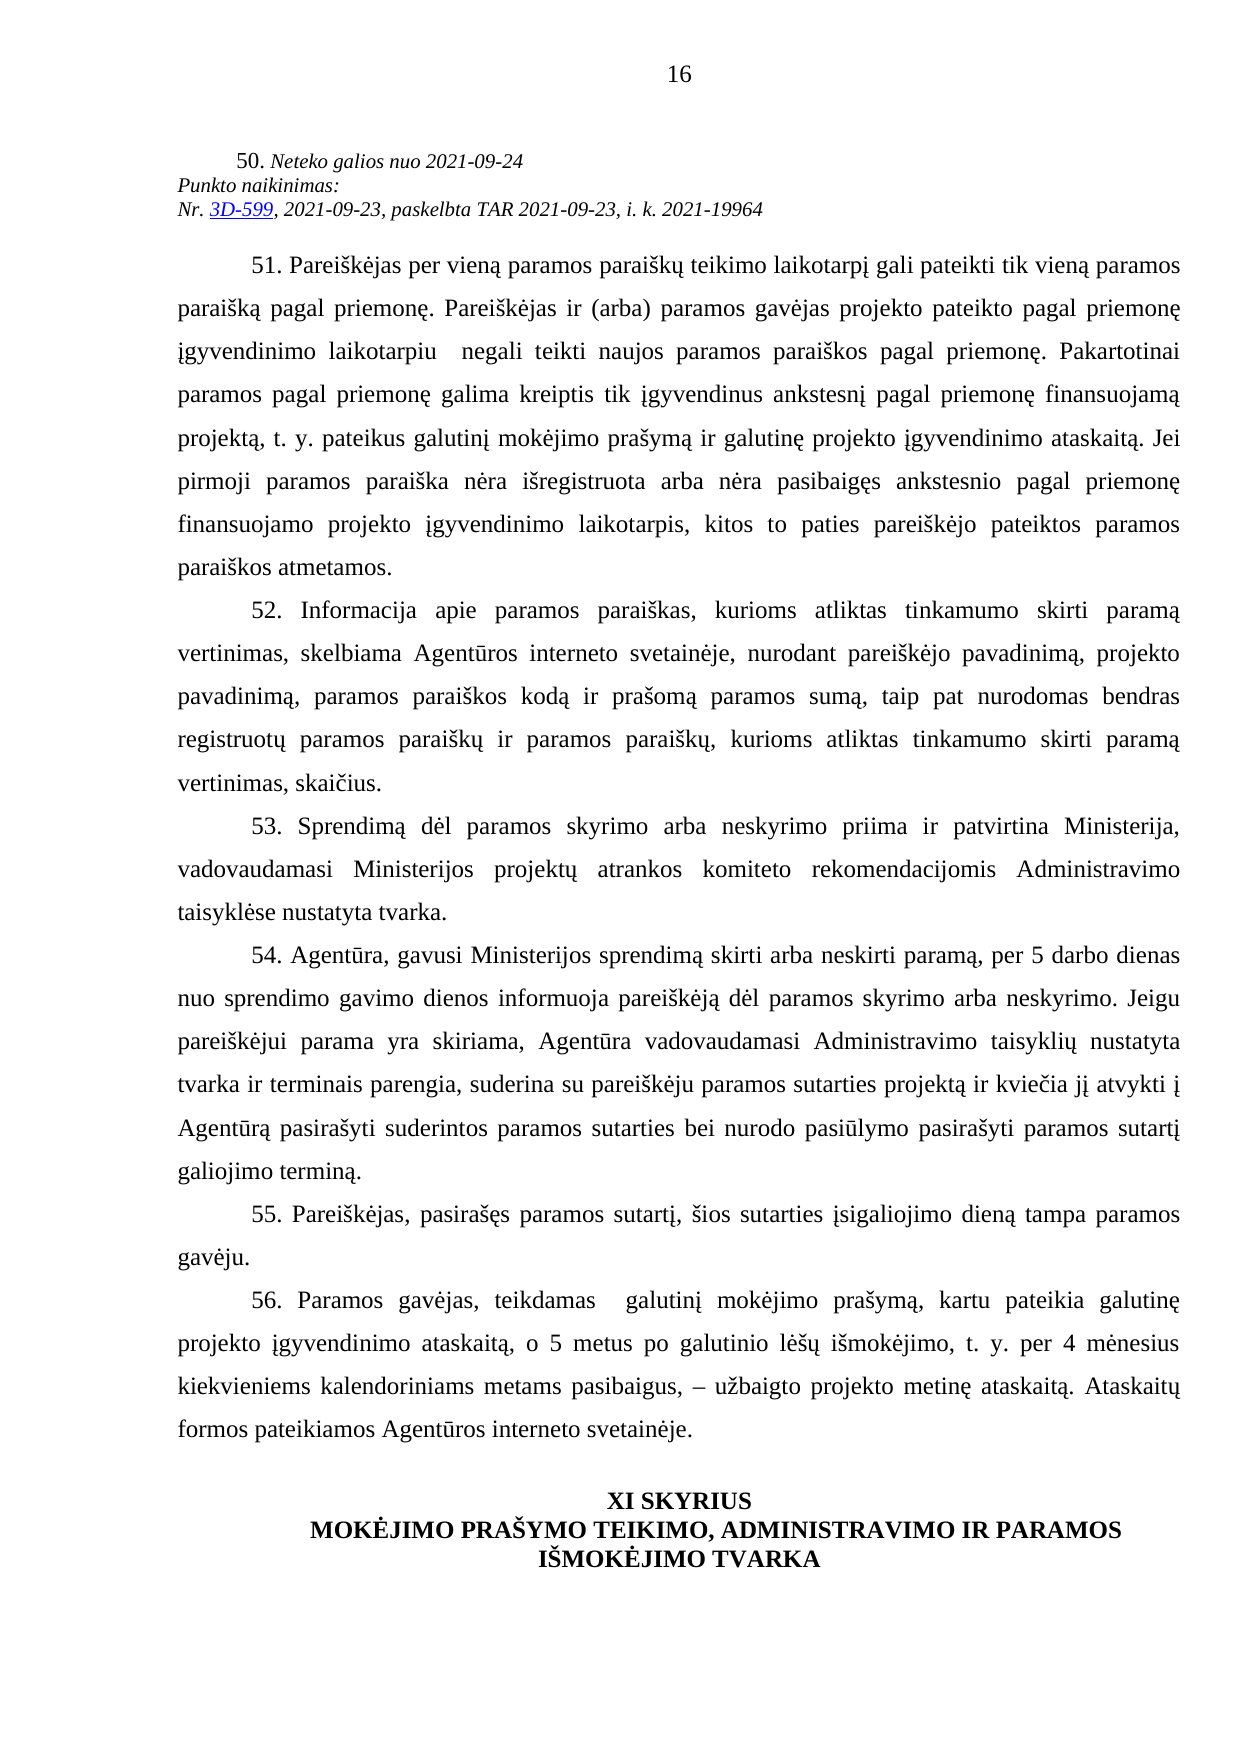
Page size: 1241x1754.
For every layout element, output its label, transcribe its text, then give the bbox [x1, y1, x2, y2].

text Nr. 3D-599, 2021-09-23, paskelbta TAR 2021-09-23, i. k. 2021-19964 [177, 197, 1181, 221]
text 53. Sprendimą dėl paramos skyrimo arba neskyrimo priima ir patvirtina Ministerija, vadovaudamasi Ministerijos projektų atrankos komiteto rekomendacijomis Administravimo taisyklėse nustatyta tvarka. [177, 811, 1181, 926]
text Punkto naikinimas: [177, 173, 1181, 197]
text 54. Agentūra, gavusi Ministerijos sprendimą skirti arba neskirti paramą, per 5 darbo dienas nuo sprendimo gavimo dienos informuoja pareiškėją dėl paramos skyrimo arba neskyrimo. Jeigu pareiškėjui parama yra skiriama, Agentūra vadovaudamasi Administravimo taisyklių nustatyta tvarka ir terminais parengia, suderina su pareiškėju paramos sutarties projektą ir kviečia jį atvykti į Agentūrą pasirašyti suderintos paramos sutarties bei nurodo pasiūlymo pasirašyti paramos sutartį galiojimo terminą. [177, 940, 1181, 1184]
text 52. Informacija apie paramos paraiškas, kurioms atliktas tinkamumo skirti paramą vertinimas, skelbiama Agentūros interneto svetainėje, nurodant pareiškėjo pavadinimą, projekto pavadinimą, paramos paraiškos kodą ir prašomą paramos sumą, taip pat nurodomas bendras registruotų paramos paraiškų ir paramos paraiškų, kurioms atliktas tinkamumo skirti paramą vertinimas, skaičius. [177, 595, 1181, 796]
text 51. Pareiškėjas per vieną paramos paraiškų teikimo laikotarpį gali pateikti tik vieną paramos paraišką pagal priemonę. Pareiškėjas ir (arba) paramos gavėjas projekto pateikto pagal priemonę įgyvendinimo laikotarpiu negali teikti naujos paramos paraiškos pagal priemonę. Pakartotinai paramos pagal priemonę galima kreiptis tik įgyvendinus ankstesnį pagal priemonę finansuojamą projektą, t. y. pateikus galutinį mokėjimo prašymą ir galutinę projekto įgyvendinimo ataskaitą. Jei pirmoji paramos paraiška nėra išregistruota arba nėra pasibaigęs ankstesnio pagal priemonę finansuojamo projekto įgyvendinimo laikotarpis, kitos to paties pareiškėjo pateiktos paramos paraiškos atmetamos. [177, 250, 1181, 581]
text 55. Pareiškėjas, pasirašęs paramos sutartį, šios sutarties įsigaliojimo dieną tampa paramos gavėju. [177, 1199, 1181, 1271]
text MOKĖJIMO PRAŠYMO TEIKIMO, ADMINISTRAVIMO IR PARAMOS IŠMOKĖJIMO TVARKA [177, 1515, 1181, 1573]
text XI SKYRIUS [177, 1486, 1181, 1515]
text 56. Paramos gavėjas, teikdamas galutinį mokėjimo prašymą, kartu pateikia galutinę projekto įgyvendinimo ataskaitą, o 5 metus po galutinio lėšų išmokėjimo, t. y. per 4 mėnesius kiekvieniems kalendoriniams metams pasibaigus, – užbaigto projekto metinę ataskaitą. Ataskaitų formos pateikiamos Agentūros interneto svetainėje. [177, 1285, 1181, 1443]
text 50. Neteko galios nuo 2021-09-24 [177, 147, 1181, 173]
